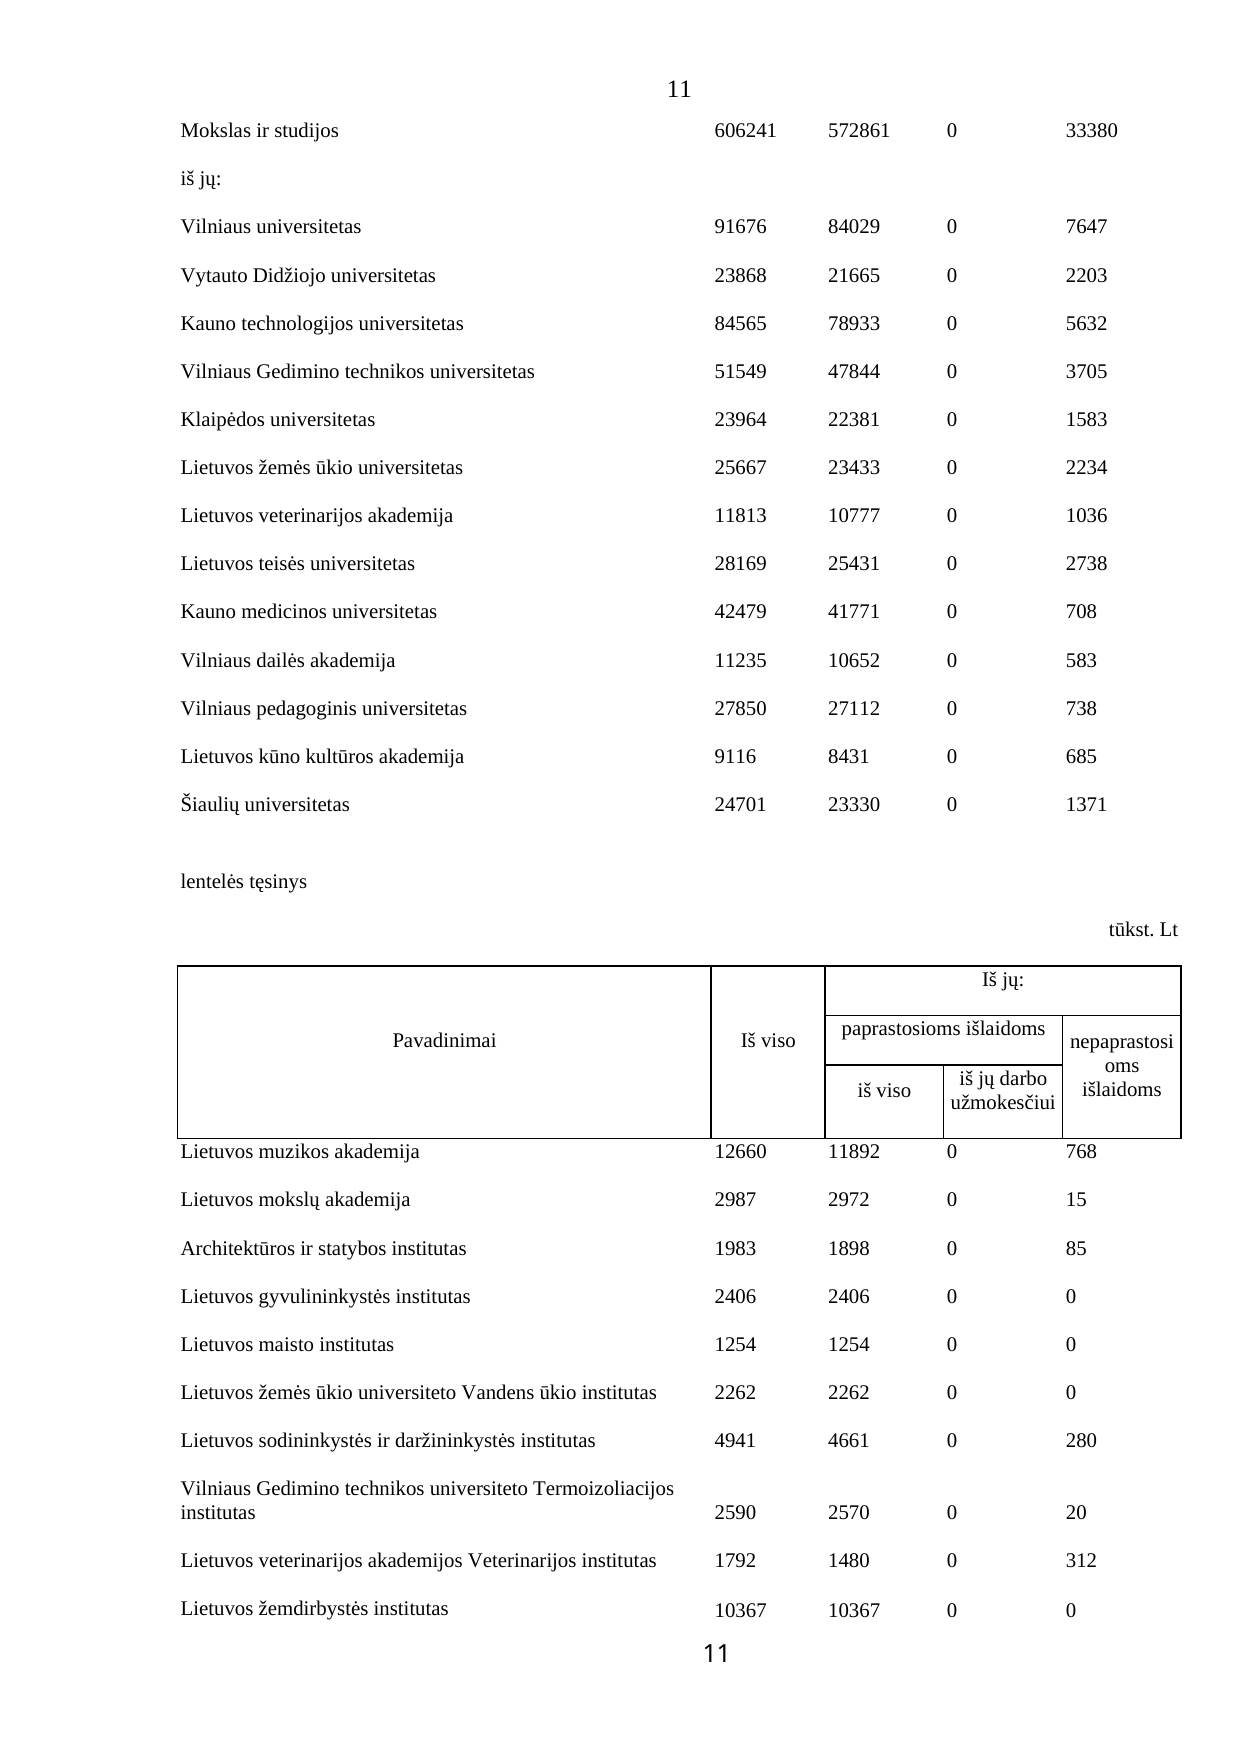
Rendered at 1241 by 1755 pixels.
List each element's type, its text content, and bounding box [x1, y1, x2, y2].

table_cell 0 [944, 1284, 1062, 1332]
table_cell 768 [1063, 1139, 1181, 1187]
table_cell paprastosioms išlaidoms [826, 1016, 1062, 1064]
table_cell 4661 [825, 1428, 943, 1476]
table_cell 91676 [711, 214, 825, 262]
table_cell 2262 [825, 1380, 943, 1428]
table_cell 0 [944, 407, 1062, 455]
table_cell 42479 [711, 599, 825, 647]
table_cell Lietuvos žemės ūkio universiteto Vandens ūkio institutas [177, 1380, 711, 1428]
table_cell 23330 [825, 792, 943, 840]
table_cell 0 [944, 455, 1062, 503]
table_cell 51549 [711, 359, 825, 407]
table_cell 1792 [711, 1548, 825, 1596]
table_cell 738 [1063, 696, 1181, 744]
table_cell 0 [944, 1235, 1062, 1283]
table_cell 0 [944, 696, 1062, 744]
table_cell Architektūros ir statybos institutas [177, 1235, 711, 1283]
table_cell 10367 [825, 1596, 943, 1622]
table_cell Vilniaus Gedimino technikos universitetas [177, 359, 711, 407]
table_cell 21665 [825, 263, 943, 311]
table_cell 708 [1063, 599, 1181, 647]
table_cell Vilniaus universitetas [177, 214, 711, 262]
table_cell 685 [1063, 744, 1181, 792]
table_cell 5632 [1063, 311, 1181, 359]
table_cell 583 [1063, 648, 1181, 696]
table_cell 0 [944, 648, 1062, 696]
table_cell 0 [944, 359, 1062, 407]
table_cell 312 [1063, 1548, 1181, 1596]
table_cell Klaipėdos universitetas [177, 407, 711, 455]
table_cell 0 [1063, 1596, 1181, 1622]
table_cell Vilniaus pedagoginis universitetas [177, 696, 711, 744]
table_cell 11235 [711, 648, 825, 696]
table_cell 0 [944, 214, 1062, 262]
table_cell 23868 [711, 263, 825, 311]
table_cell [711, 166, 825, 214]
table_cell Lietuvos žemdirbystės institutas [177, 1596, 711, 1622]
table_cell 10652 [825, 648, 943, 696]
table_cell Vilniaus Gedimino technikos universiteto Termoizoliacijos institutas [177, 1476, 711, 1548]
table_cell 0 [1063, 1380, 1181, 1428]
table_cell iš viso [826, 1066, 943, 1138]
table_cell Lietuvos teisės universitetas [177, 551, 711, 599]
table_cell 1254 [711, 1332, 825, 1380]
table_cell Lietuvos kūno kultūros akademija [177, 744, 711, 792]
table_cell Iš jų: [826, 967, 1180, 1015]
table_cell 11892 [825, 1139, 943, 1187]
table_cell 2262 [711, 1380, 825, 1428]
table_cell 0 [944, 311, 1062, 359]
table_cell Iš viso [712, 967, 824, 1138]
table_cell 24701 [711, 792, 825, 840]
table_cell 41771 [825, 599, 943, 647]
table_cell 0 [944, 263, 1062, 311]
table_cell 0 [944, 744, 1062, 792]
table_cell 85 [1063, 1235, 1181, 1283]
table_cell 23964 [711, 407, 825, 455]
table_cell 2203 [1063, 263, 1181, 311]
table_cell [1063, 166, 1181, 214]
table_cell 28169 [711, 551, 825, 599]
table_cell 0 [1063, 1284, 1181, 1332]
table_cell 2590 [711, 1476, 825, 1548]
table_cell Lietuvos veterinarijos akademijos Veterinarijos institutas [177, 1548, 711, 1596]
table_cell 84565 [711, 311, 825, 359]
table_cell 10367 [711, 1596, 825, 1622]
table_cell Lietuvos gyvulininkystės institutas [177, 1284, 711, 1332]
table_cell 27850 [711, 696, 825, 744]
table_cell [944, 166, 1062, 214]
table_cell iš jų darbo užmokesčiui [944, 1066, 1062, 1138]
table_cell 33380 [1063, 118, 1181, 166]
table_cell 10777 [825, 503, 943, 551]
table_cell 0 [944, 503, 1062, 551]
table_cell 0 [1063, 1332, 1181, 1380]
table_cell Vilniaus dailės akademija [177, 648, 711, 696]
table_cell 0 [944, 1596, 1062, 1622]
table_cell 2406 [711, 1284, 825, 1332]
table_cell 280 [1063, 1428, 1181, 1476]
table_cell 9116 [711, 744, 825, 792]
table_cell Mokslas ir studijos [177, 118, 711, 166]
table_cell iš jų: [177, 166, 711, 214]
table_cell 84029 [825, 214, 943, 262]
table_cell Pavadinimai [178, 967, 710, 1138]
table_cell Lietuvos veterinarijos akademija [177, 503, 711, 551]
table_cell Lietuvos maisto institutas [177, 1332, 711, 1380]
table_cell 606241 [711, 118, 825, 166]
table_cell 1036 [1063, 503, 1181, 551]
table_cell 0 [944, 1187, 1062, 1235]
table_cell 1583 [1063, 407, 1181, 455]
table_cell 1254 [825, 1332, 943, 1380]
table_cell 0 [944, 599, 1062, 647]
table_cell 0 [944, 1476, 1062, 1548]
table_cell 572861 [825, 118, 943, 166]
table_header lentelės tęsinys tūkst. Lt [177, 869, 1181, 965]
table_cell 12660 [711, 1139, 825, 1187]
table_cell 1371 [1063, 792, 1181, 840]
table_cell 25431 [825, 551, 943, 599]
table_cell 22381 [825, 407, 943, 455]
table_cell 2406 [825, 1284, 943, 1332]
table_cell 0 [944, 1332, 1062, 1380]
table_cell Kauno technologijos universitetas [177, 311, 711, 359]
table_cell 15 [1063, 1187, 1181, 1235]
table_cell Lietuvos muzikos akademija [177, 1139, 711, 1187]
table_cell 0 [944, 1428, 1062, 1476]
table_cell 0 [944, 792, 1062, 840]
table_cell 0 [944, 1139, 1062, 1187]
table_cell 1898 [825, 1235, 943, 1283]
table_cell 27112 [825, 696, 943, 744]
table_cell 4941 [711, 1428, 825, 1476]
table_cell 7647 [1063, 214, 1181, 262]
table_cell 20 [1063, 1476, 1181, 1548]
table_cell 47844 [825, 359, 943, 407]
table_cell 25667 [711, 455, 825, 503]
table_cell 2234 [1063, 455, 1181, 503]
table_cell 2738 [1063, 551, 1181, 599]
table_cell Lietuvos žemės ūkio universitetas [177, 455, 711, 503]
table_cell Lietuvos mokslų akademija [177, 1187, 711, 1235]
table_cell Kauno medicinos universitetas [177, 599, 711, 647]
table_cell 0 [944, 551, 1062, 599]
table_cell 78933 [825, 311, 943, 359]
table_cell 0 [944, 118, 1062, 166]
table_cell 23433 [825, 455, 943, 503]
table_cell 11813 [711, 503, 825, 551]
table_cell 1480 [825, 1548, 943, 1596]
table_cell Vytauto Didžiojo universitetas [177, 263, 711, 311]
table_cell 2987 [711, 1187, 825, 1235]
table_cell 2972 [825, 1187, 943, 1235]
table_cell 8431 [825, 744, 943, 792]
table_cell 1983 [711, 1235, 825, 1283]
table_cell [825, 166, 943, 214]
table_cell 0 [944, 1548, 1062, 1596]
table_cell 2570 [825, 1476, 943, 1548]
table_cell nepaprastosioms išlaidoms [1063, 1016, 1180, 1138]
table_cell 0 [944, 1380, 1062, 1428]
table_cell 3705 [1063, 359, 1181, 407]
table_cell Šiaulių universitetas [177, 792, 711, 840]
table_cell Lietuvos sodininkystės ir daržininkystės institutas [177, 1428, 711, 1476]
